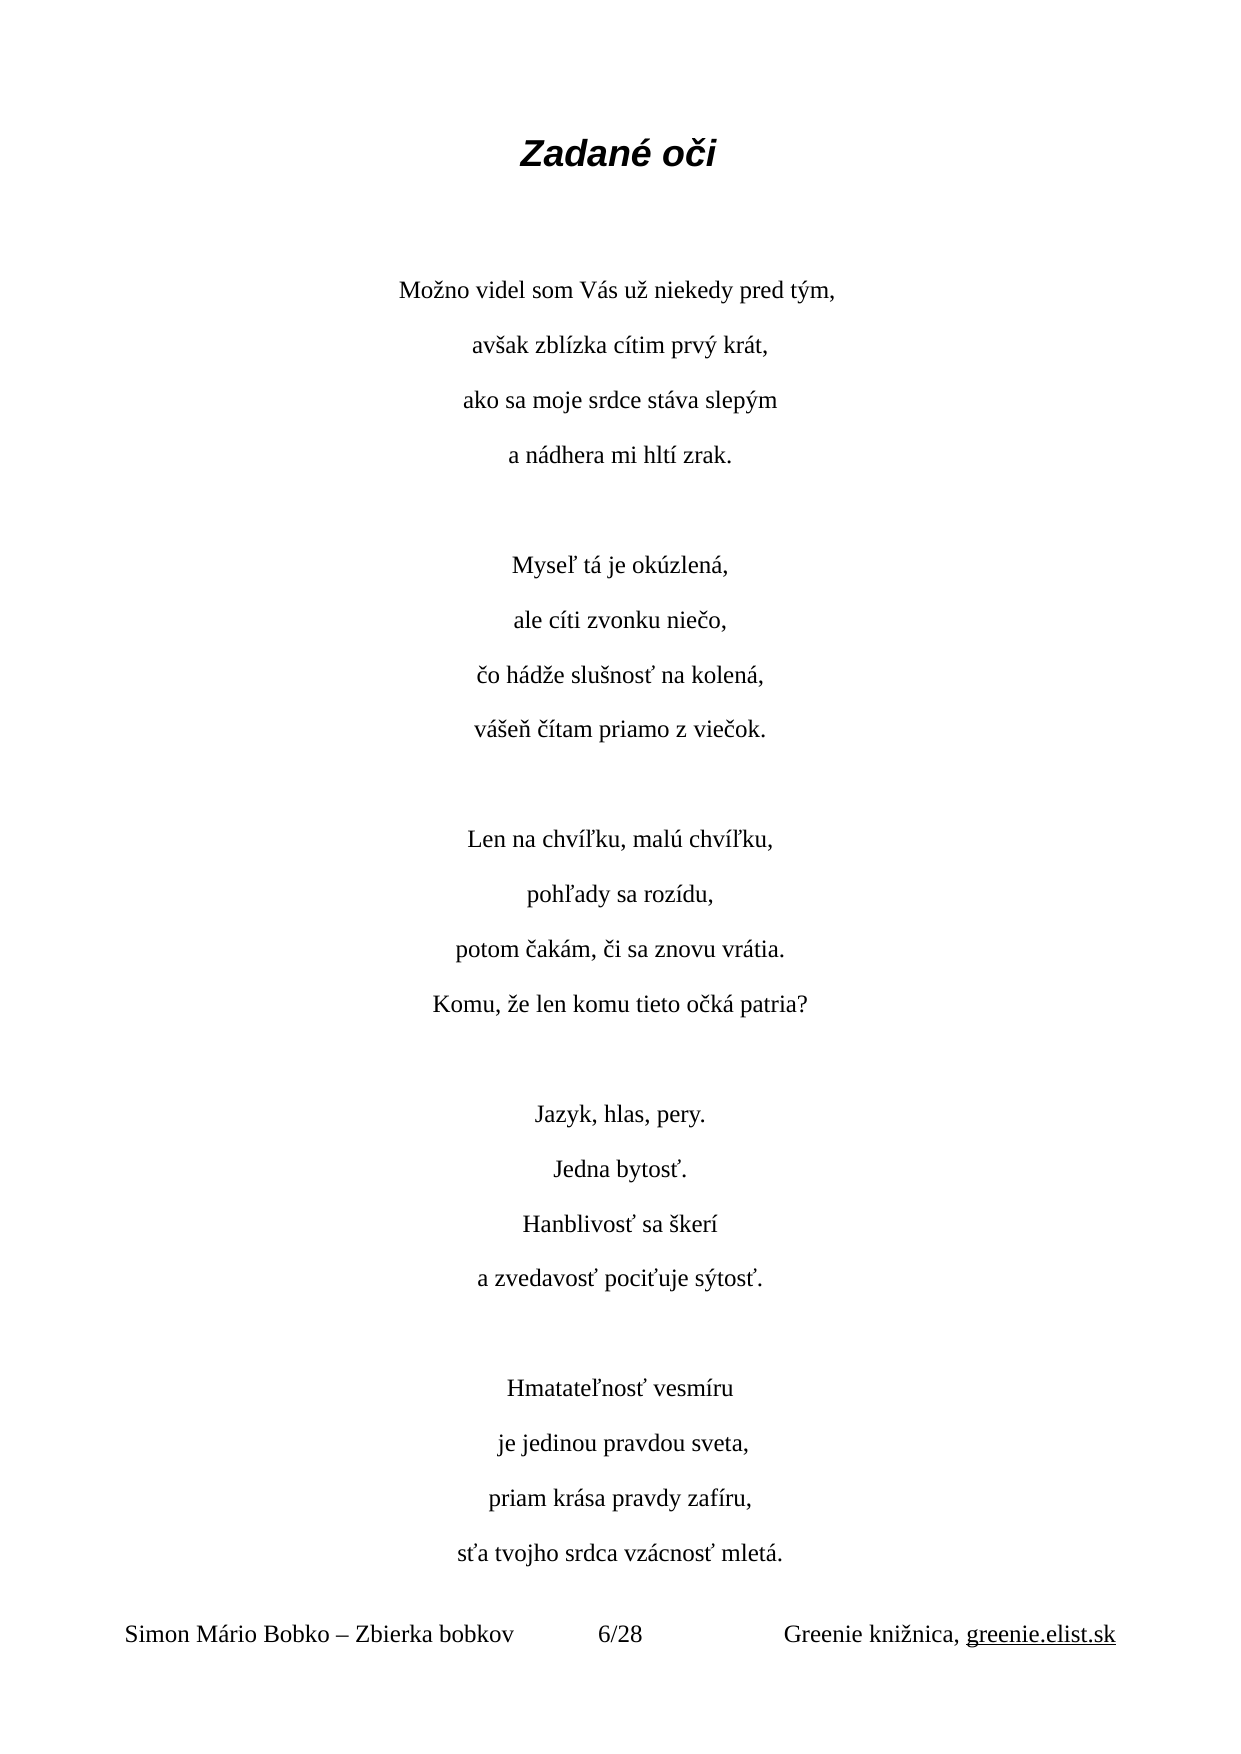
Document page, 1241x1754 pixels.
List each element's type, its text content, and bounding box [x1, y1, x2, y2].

text sťa tvojho srdca vzácnosť mletá. [106, 1538, 1134, 1567]
text a zvedavosť pociťuje sýtosť. [106, 1263, 1134, 1292]
text vášeň čítam priamo z viečok. [106, 714, 1134, 743]
text pohľady sa rozídu, [106, 879, 1134, 908]
text Komu, že len komu tieto očká patria? [106, 989, 1134, 1018]
text Jazyk, hlas, pery. [106, 1099, 1134, 1128]
text Hanblivosť sa škerí [106, 1209, 1134, 1237]
text Len na chvíľku, malú chvíľku, [106, 824, 1134, 853]
text Možno videl som Vás už niekedy pred tým, [106, 275, 1134, 304]
text avšak zblízka cítim prvý krát, [106, 330, 1134, 359]
text Hmatateľnosť vesmíru [106, 1373, 1134, 1402]
subtitle Zadané oči [106, 131, 1134, 174]
text potom čakám, či sa znovu vrátia. [106, 934, 1134, 963]
text ale cíti zvonku niečo, [106, 605, 1134, 633]
text priam krása pravdy zafíru, [106, 1483, 1134, 1512]
text ako sa moje srdce stáva slepým [106, 385, 1134, 414]
text Jedna bytosť. [106, 1154, 1134, 1182]
text a nádhera mi hltí zrak. [106, 440, 1134, 469]
text Myseľ tá je okúzlená, [106, 550, 1134, 579]
text je jedinou pravdou sveta, [106, 1428, 1134, 1457]
text čo hádže slušnosť na kolená, [106, 660, 1134, 688]
